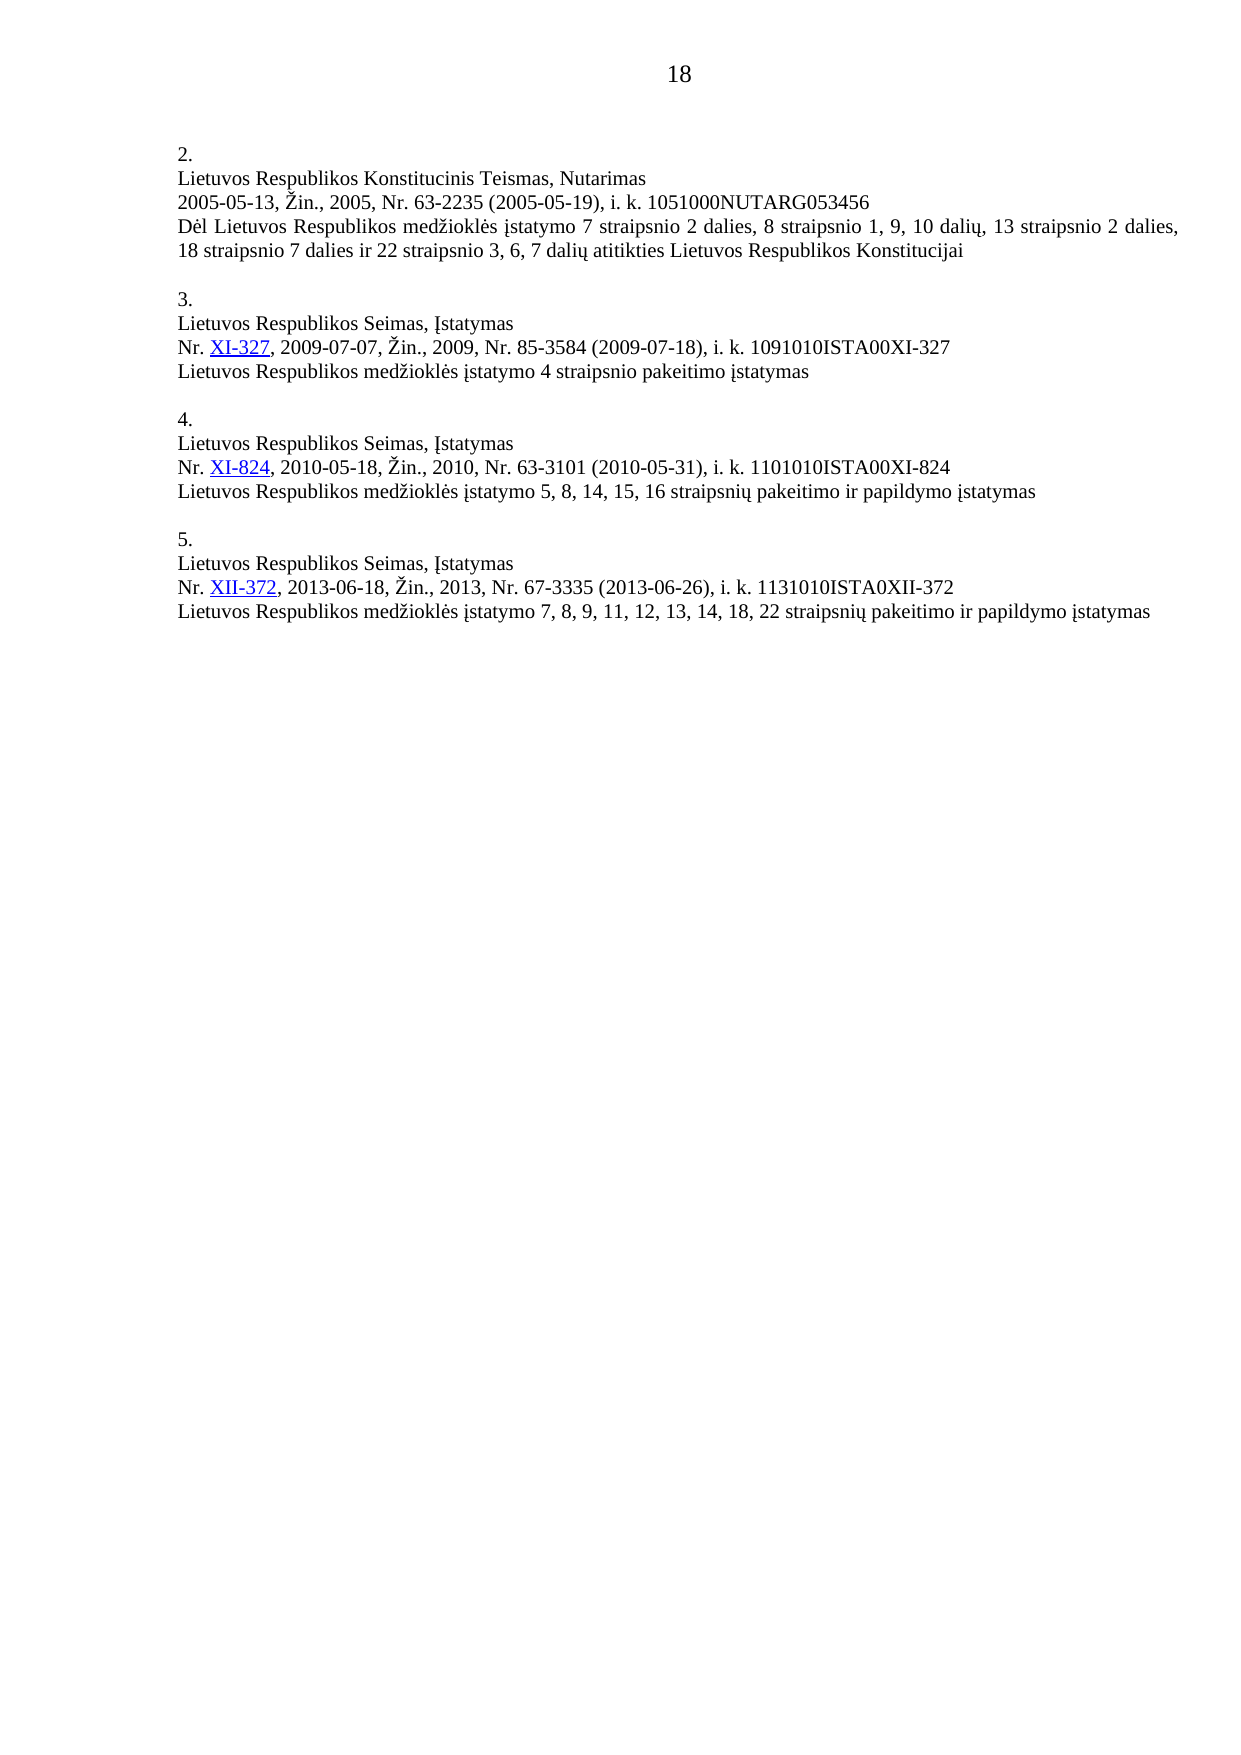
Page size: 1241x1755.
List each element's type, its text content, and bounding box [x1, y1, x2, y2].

text Lietuvos Respublikos Seimas, Įstatymas [177, 551, 1181, 575]
text Lietuvos Respublikos medžioklės įstatymo 4 straipsnio pakeitimo įstatymas [177, 359, 1181, 383]
text Nr. XI-824, 2010-05-18, Žin., 2010, Nr. 63-3101 (2010-05-31), i. k. 1101010ISTA00XI-824 [177, 455, 1181, 479]
text Lietuvos Respublikos medžioklės įstatymo 7, 8, 9, 11, 12, 13, 14, 18, 22 straipsnių pakeitimo ir papildymo įstatymas [177, 599, 1181, 623]
text Lietuvos Respublikos medžioklės įstatymo 5, 8, 14, 15, 16 straipsnių pakeitimo ir papildymo įstatymas [177, 479, 1181, 503]
text Dėl Lietuvos Respublikos medžioklės įstatymo 7 straipsnio 2 dalies, 8 straipsnio 1, 9, 10 dalių, 13 straipsnio 2 dalies, 18 straipsnio 7 dalies ir 22 straipsnio 3, 6, 7 dalių atitikties Lietuvos Respublikos Konstitucijai [177, 214, 1181, 262]
text Nr. XII-372, 2013-06-18, Žin., 2013, Nr. 67-3335 (2013-06-26), i. k. 1131010ISTA0XII-372 [177, 575, 1181, 599]
text 2. [177, 142, 1181, 166]
text 5. [177, 527, 1181, 551]
text Lietuvos Respublikos Seimas, Įstatymas [177, 431, 1181, 455]
text Lietuvos Respublikos Konstitucinis Teismas, Nutarimas [177, 166, 1181, 190]
text Lietuvos Respublikos Seimas, Įstatymas [177, 311, 1181, 335]
text 2005-05-13, Žin., 2005, Nr. 63-2235 (2005-05-19), i. k. 1051000NUTARG053456 [177, 190, 1181, 214]
text Nr. XI-327, 2009-07-07, Žin., 2009, Nr. 85-3584 (2009-07-18), i. k. 1091010ISTA00XI-327 [177, 335, 1181, 359]
text 3. [177, 287, 1181, 311]
text 4. [177, 407, 1181, 431]
